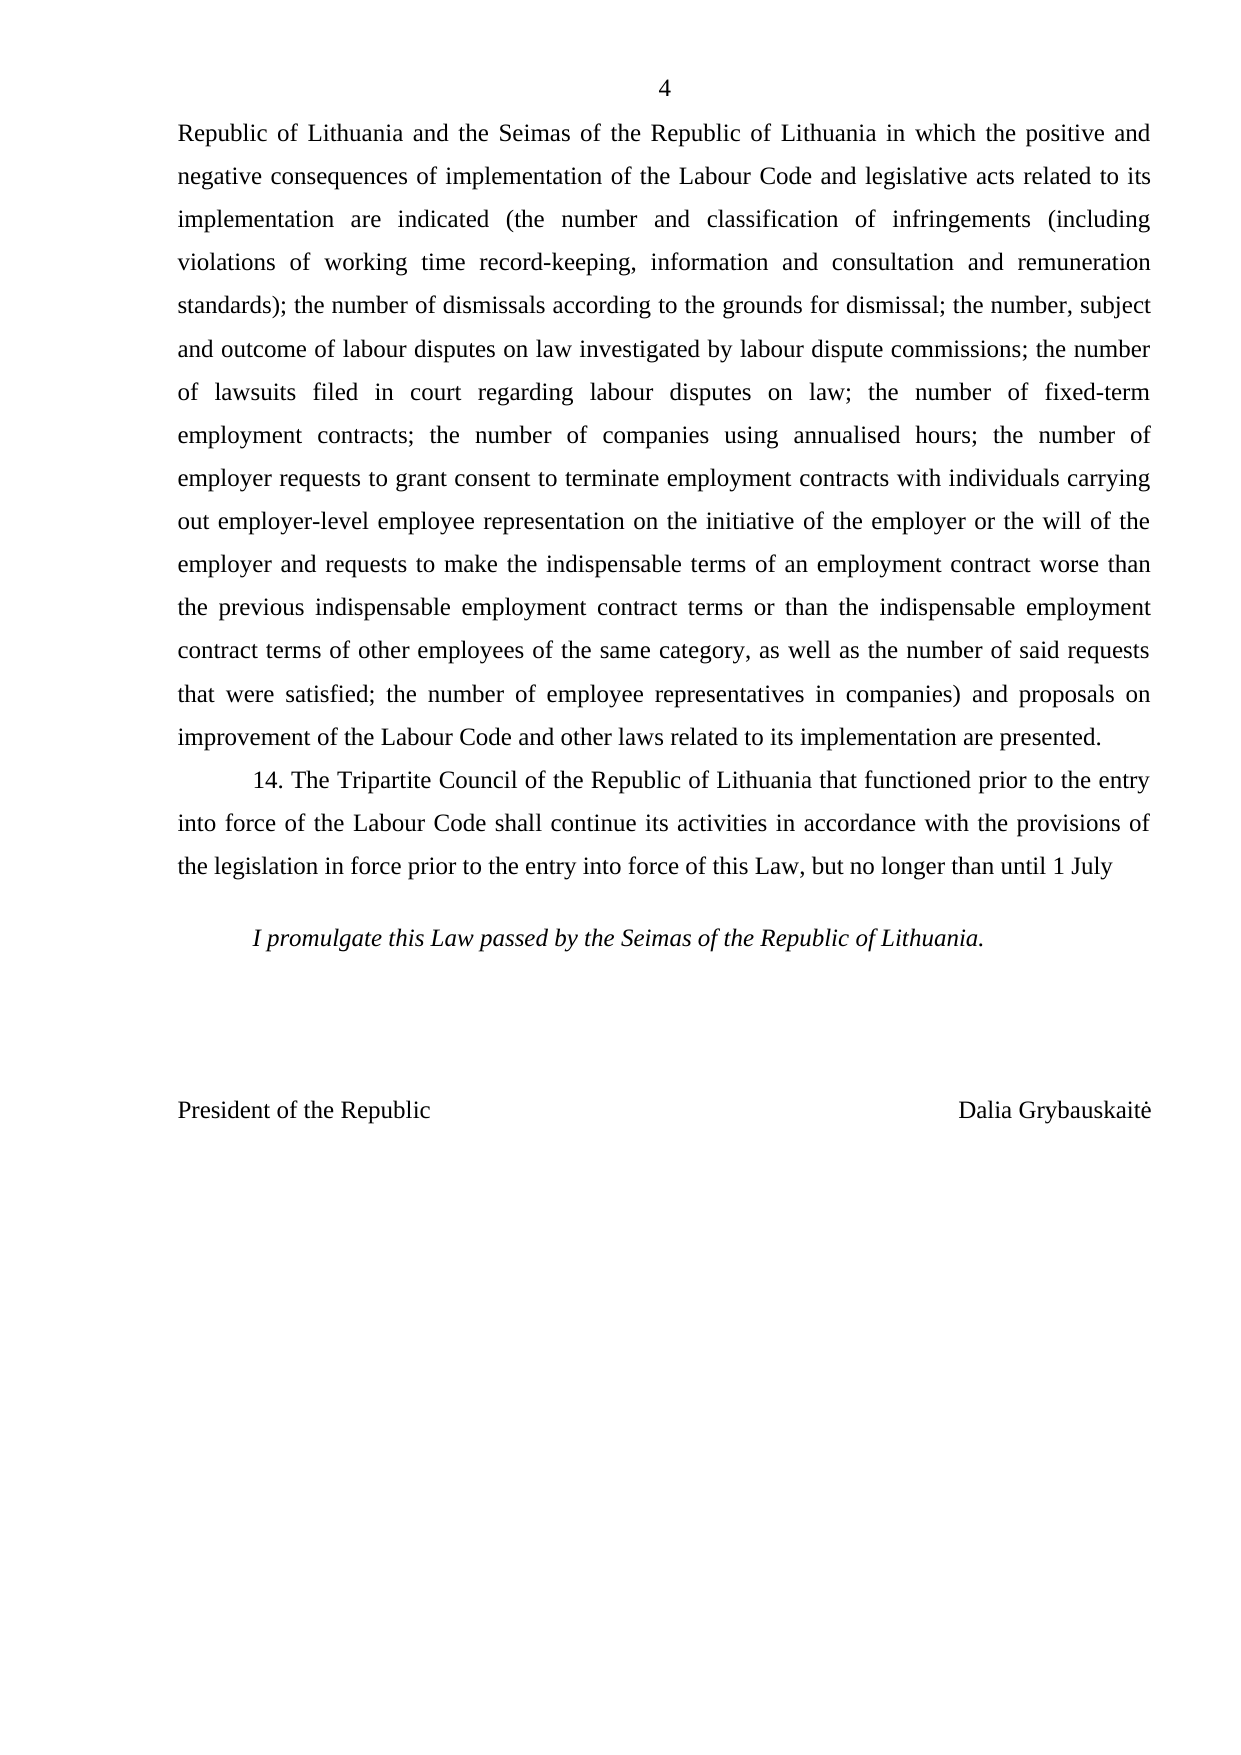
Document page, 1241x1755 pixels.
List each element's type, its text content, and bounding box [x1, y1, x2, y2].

text I promulgate this Law passed by the Seimas of the Republic of Lithuania. [177, 923, 1152, 952]
text Republic of Lithuania and the Seimas of the Republic of Lithuania in which the positive and negative consequences of implementation of the Labour Code and legislative acts related to its implementation are indicated (the number and classification of infringements (including violations of working time record-keeping, information and consultation and remuneration standards); the number of dismissals according to the grounds for dismissal; the number, subject and outcome of labour disputes on law investigated by labour dispute commissions; the number of lawsuits filed in court regarding labour disputes on law; the number of fixed-term employment contracts; the number of companies using annualised hours; the number of employer requests to grant consent to terminate employment contracts with individuals carrying out employer-level employee representation on the initiative of the employer or the will of the employer and requests to make the indispensable terms of an employment contract worse than the previous indispensable employment contract terms or than the indispensable employment contract terms of other employees of the same category, as well as the number of said requests that were satisfied; the number of employee representatives in companies) and proposals on improvement of the Labour Code and other laws related to its implementation are presented. [177, 118, 1152, 751]
text President of the Republic Dalia Grybauskaitė [177, 1096, 1152, 1124]
text 14. The Tripartite Council of the Republic of Lithuania that functioned prior to the entry into force of the Labour Code shall continue its activities in accordance with the provisions of the legislation in force prior to the entry into force of this Law, but no longer than until 1 July [177, 765, 1152, 880]
